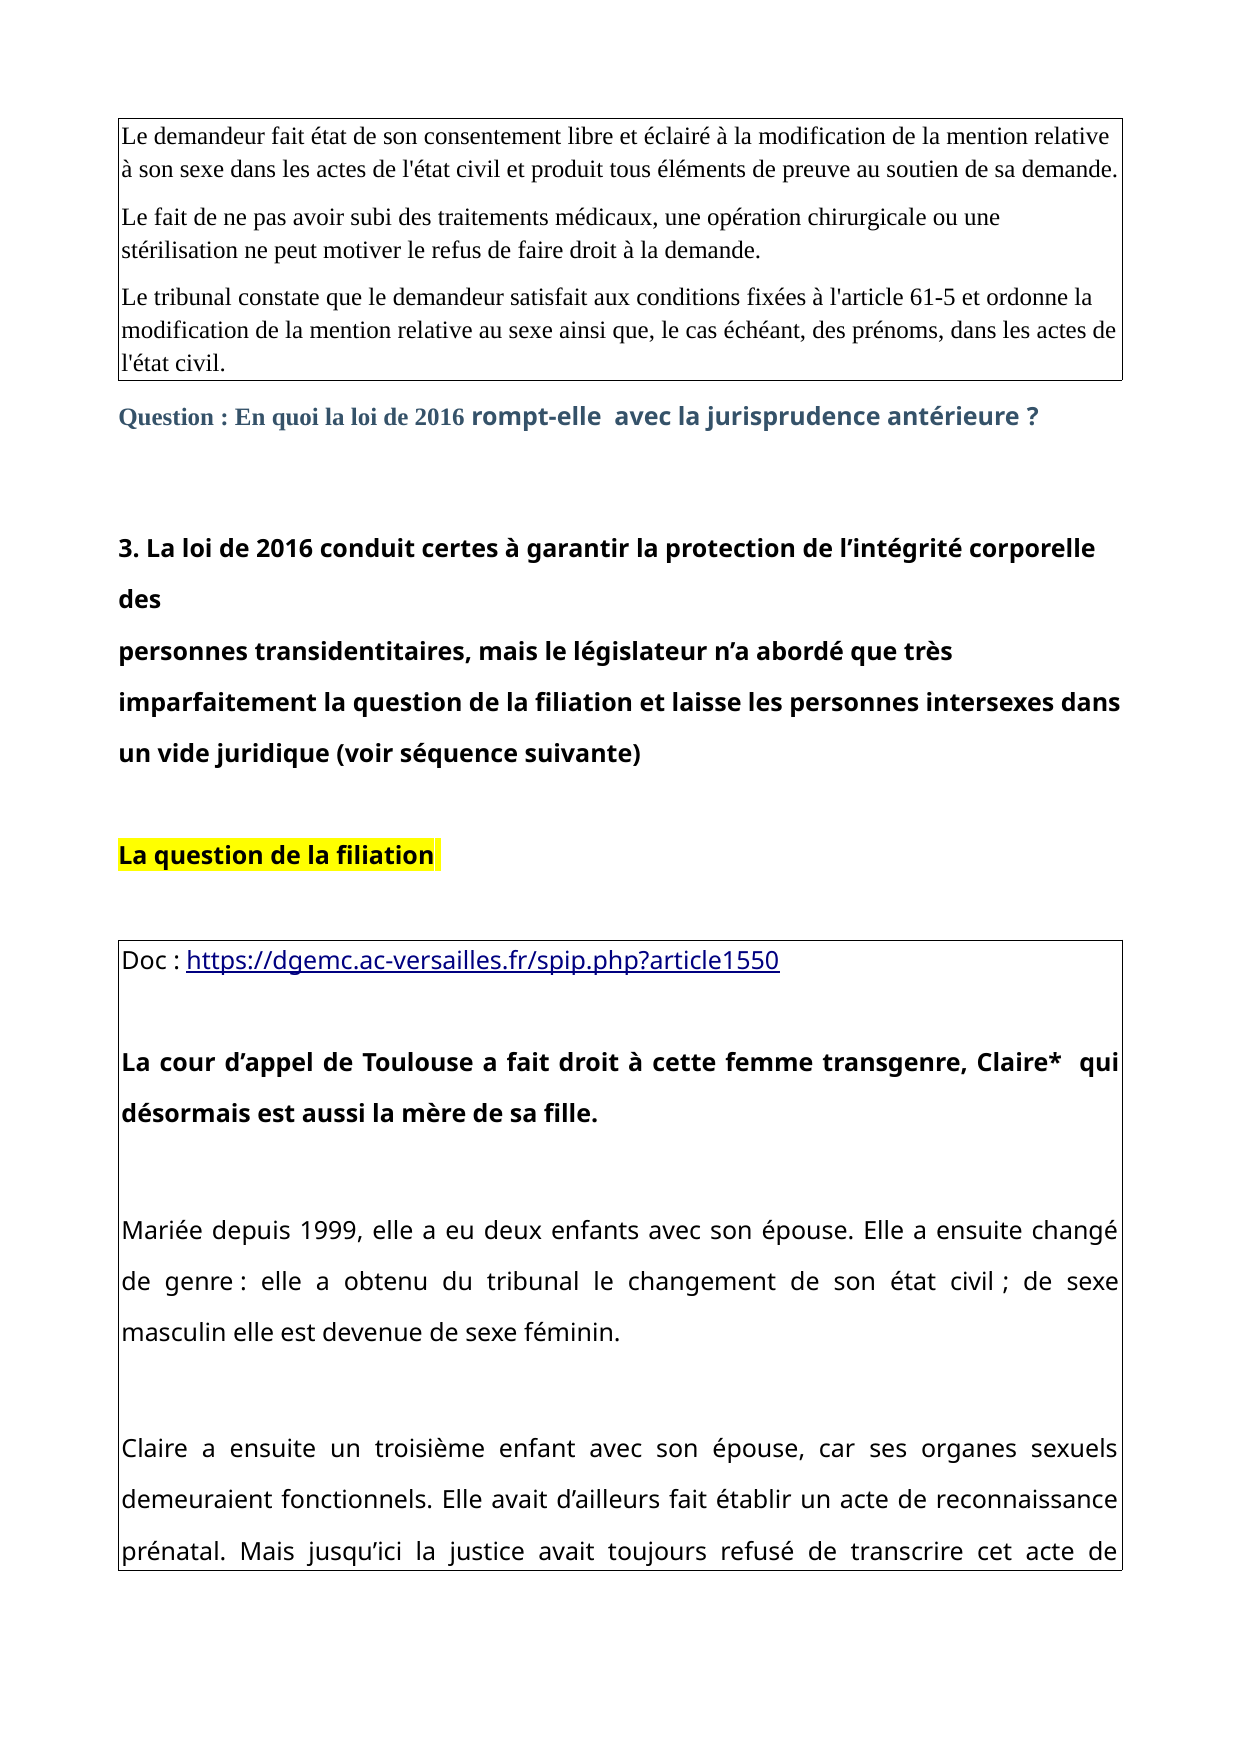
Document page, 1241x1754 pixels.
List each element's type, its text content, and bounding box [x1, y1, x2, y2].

text La cour d’appel de Toulouse a fait droit à cette femme transgenre, Claire* qui désormais est aussi la mère de sa fille. [119, 1042, 1122, 1130]
text Question : En quoi la loi de 2016 rompt-elle avec la jurisprudence antérieure ? [118, 399, 1122, 433]
text 3. La loi de 2016 conduit certes à garantir la protection de l’intégrité corporelle des personnes transidentitaires, mais le législateur n’a abordé que très imparfaitement la question de la filiation et laisse les personnes intersexes dans un vide juridique (voir séquence suivante) [118, 531, 1122, 769]
text Claire a ensuite un troisième enfant avec son épouse, car ses organes sexuels demeuraient fonctionnels. Elle avait d’ailleurs fait établir un acte de reconnaissance prénatal. Mais jusqu’ici la justice avait toujours refusé de transcrire cet acte de [119, 1377, 1122, 1570]
text Le demandeur fait état de son consentement libre et éclairé à la modification de la mention relative à son sexe dans les actes de l'état civil et produit tous éléments de preuve au soutien de sa demande. [119, 119, 1122, 183]
text La question de la filiation [118, 837, 1122, 871]
text Le fait de ne pas avoir subi des traitements médicaux, une opération chirurgicale ou une stérilisation ne peut motiver le refus de faire droit à la demande. [119, 199, 1122, 263]
text Mariée depuis 1999, elle a eu deux enfants avec son épouse. Elle a ensuite changé de genre : elle a obtenu du tribunal le changement de son état civil ; de sexe masculin elle est devenue de sexe féminin. [119, 1158, 1122, 1348]
text Doc : https://dgemc.ac-versailles.fr/spip.php?article1550 [119, 941, 1122, 977]
text Le tribunal constate que le demandeur satisfait aux conditions fixées à l'article 61-5 et ordonne la modification de la mention relative au sexe ainsi que, le cas échéant, des prénoms, dans les actes de l'état civil. [119, 279, 1122, 380]
